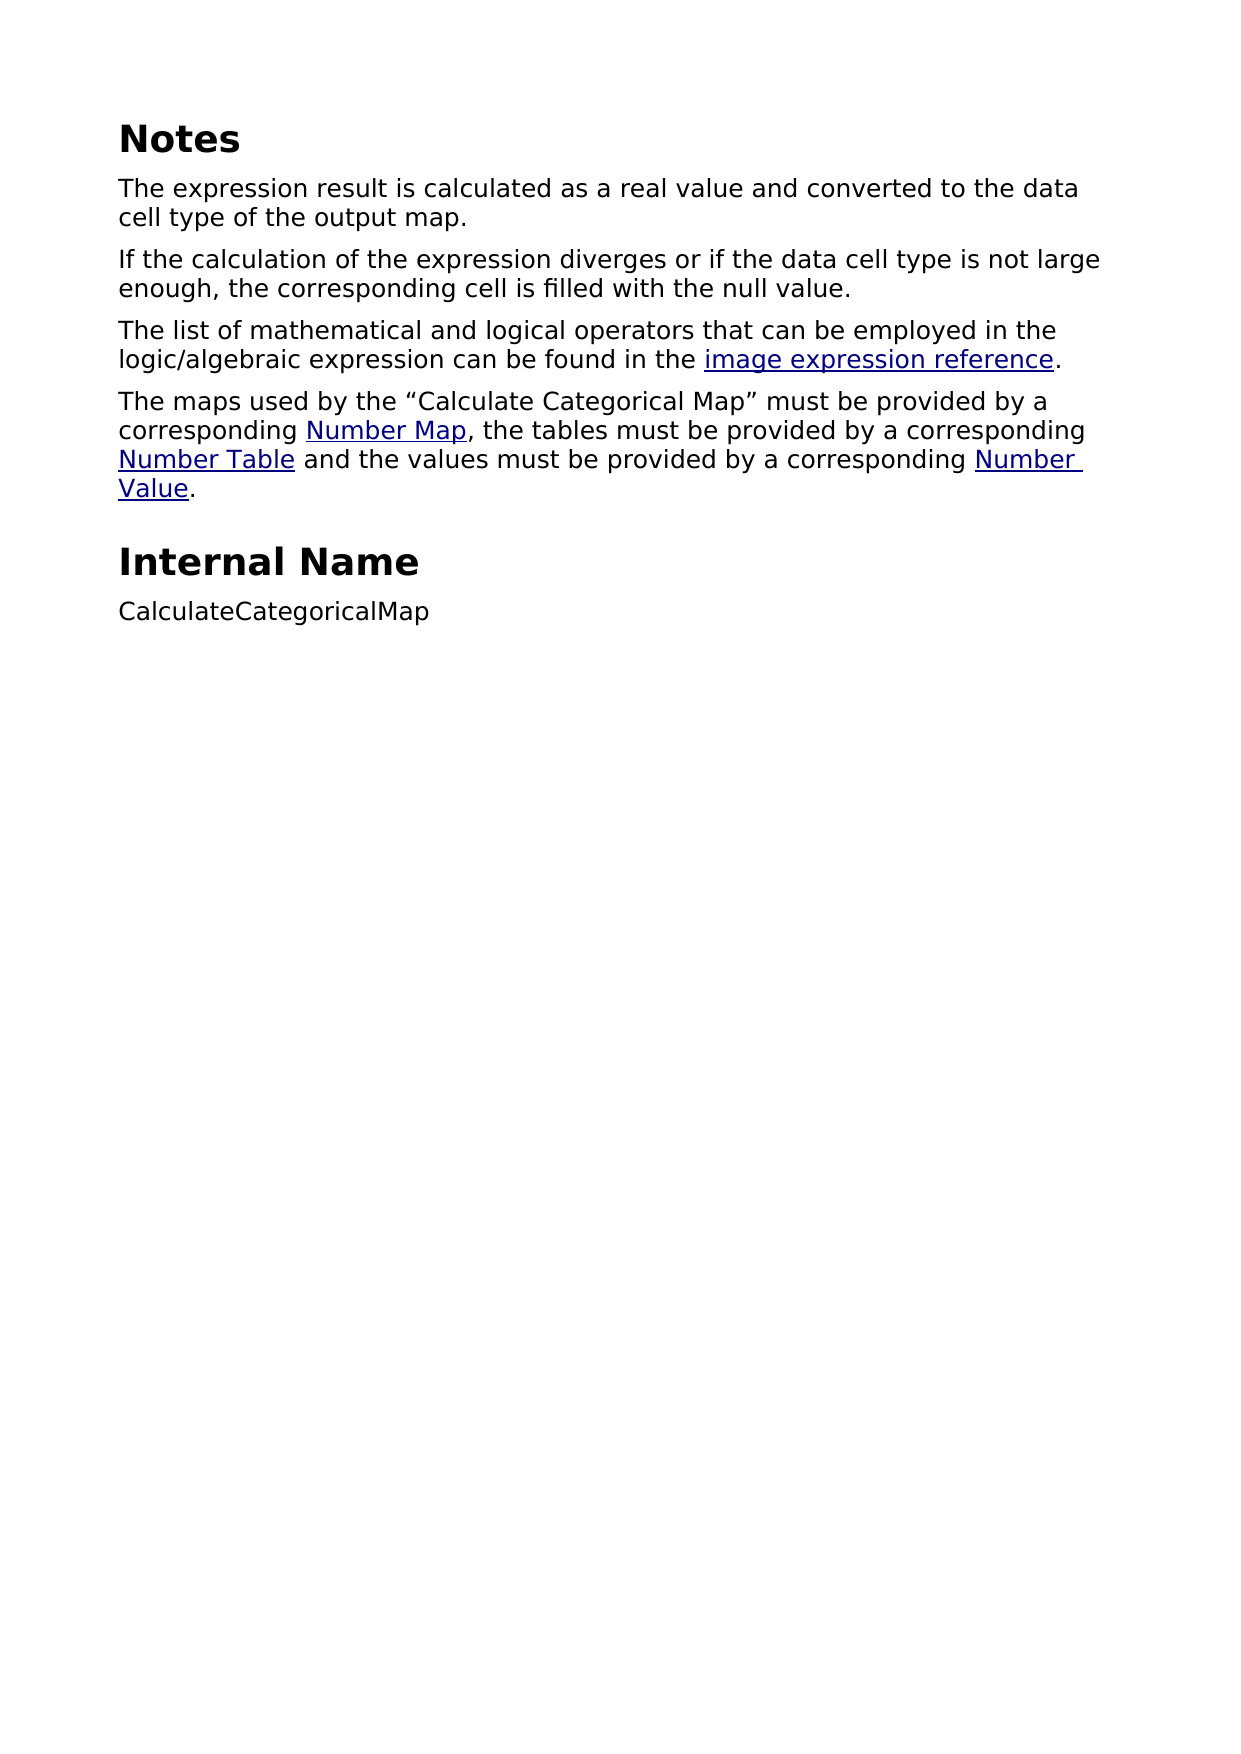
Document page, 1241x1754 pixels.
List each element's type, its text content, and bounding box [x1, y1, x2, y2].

subtitle Internal Name [118, 541, 1122, 584]
text CalculateCategoricalMap [118, 597, 1122, 626]
subtitle Notes [118, 118, 1122, 162]
text The expression result is calculated as a real value and converted to the data cell type of the output map. [118, 174, 1122, 233]
text The list of mathematical and logical operators that can be employed in the logic/algebraic expression can be found in the image expression reference. [118, 316, 1122, 374]
text If the calculation of the expression diverges or if the data cell type is not large enough, the corresponding cell is filled with the null value. [118, 245, 1122, 303]
text The maps used by the “Calculate Categorical Map” must be provided by a corresponding Number Map, the tables must be provided by a corresponding Number Table and the values must be provided by a corresponding Number Value. [118, 387, 1122, 503]
